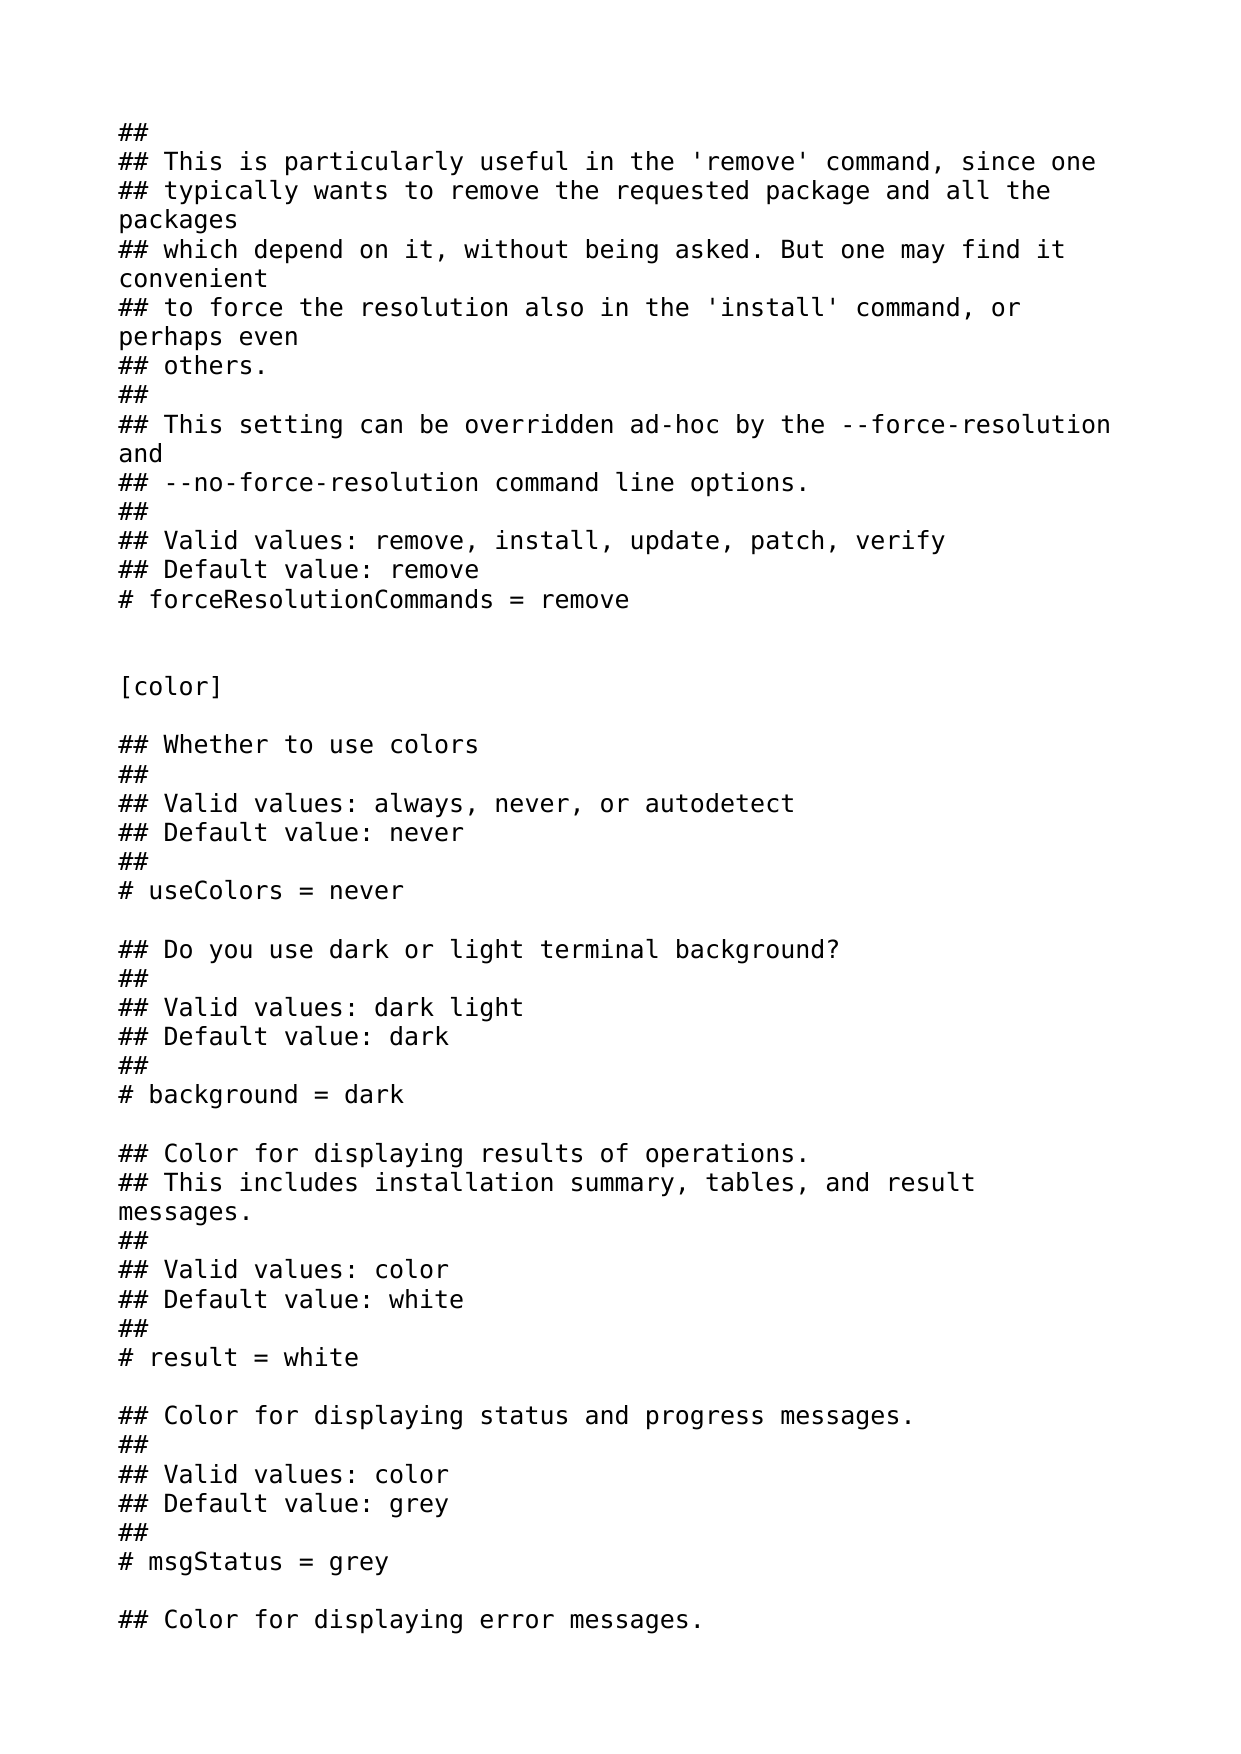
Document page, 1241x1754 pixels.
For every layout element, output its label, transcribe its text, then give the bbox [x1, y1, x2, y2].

text ## ## This is particularly useful in the 'remove' command, since one ## typically wants to remove the requested package and all the packages ## which depend on it, without being asked. But one may find it convenient ## to force the resolution also in the 'install' command, or perhaps even ## others. ## ## This setting can be overridden ad-hoc by the --force-resolution and ## --no-force-resolution command line options. ## ## Valid values: remove, install, update, patch, verify ## Default value: remove # forceResolutionCommands = remove [color] ## Whether to use colors ## ## Valid values: always, never, or autodetect ## Default value: never ## # useColors = never ## Do you use dark or light terminal background? ## ## Valid values: dark light ## Default value: dark ## # background = dark ## Color for displaying results of operations. ## This includes installation summary, tables, and result messages. ## ## Valid values: color ## Default value: white ## # result = white ## Color for displaying status and progress messages. ## ## Valid values: color ## Default value: grey ## # msgStatus = grey ## Color for displaying error messages. [118, 118, 1122, 1635]
